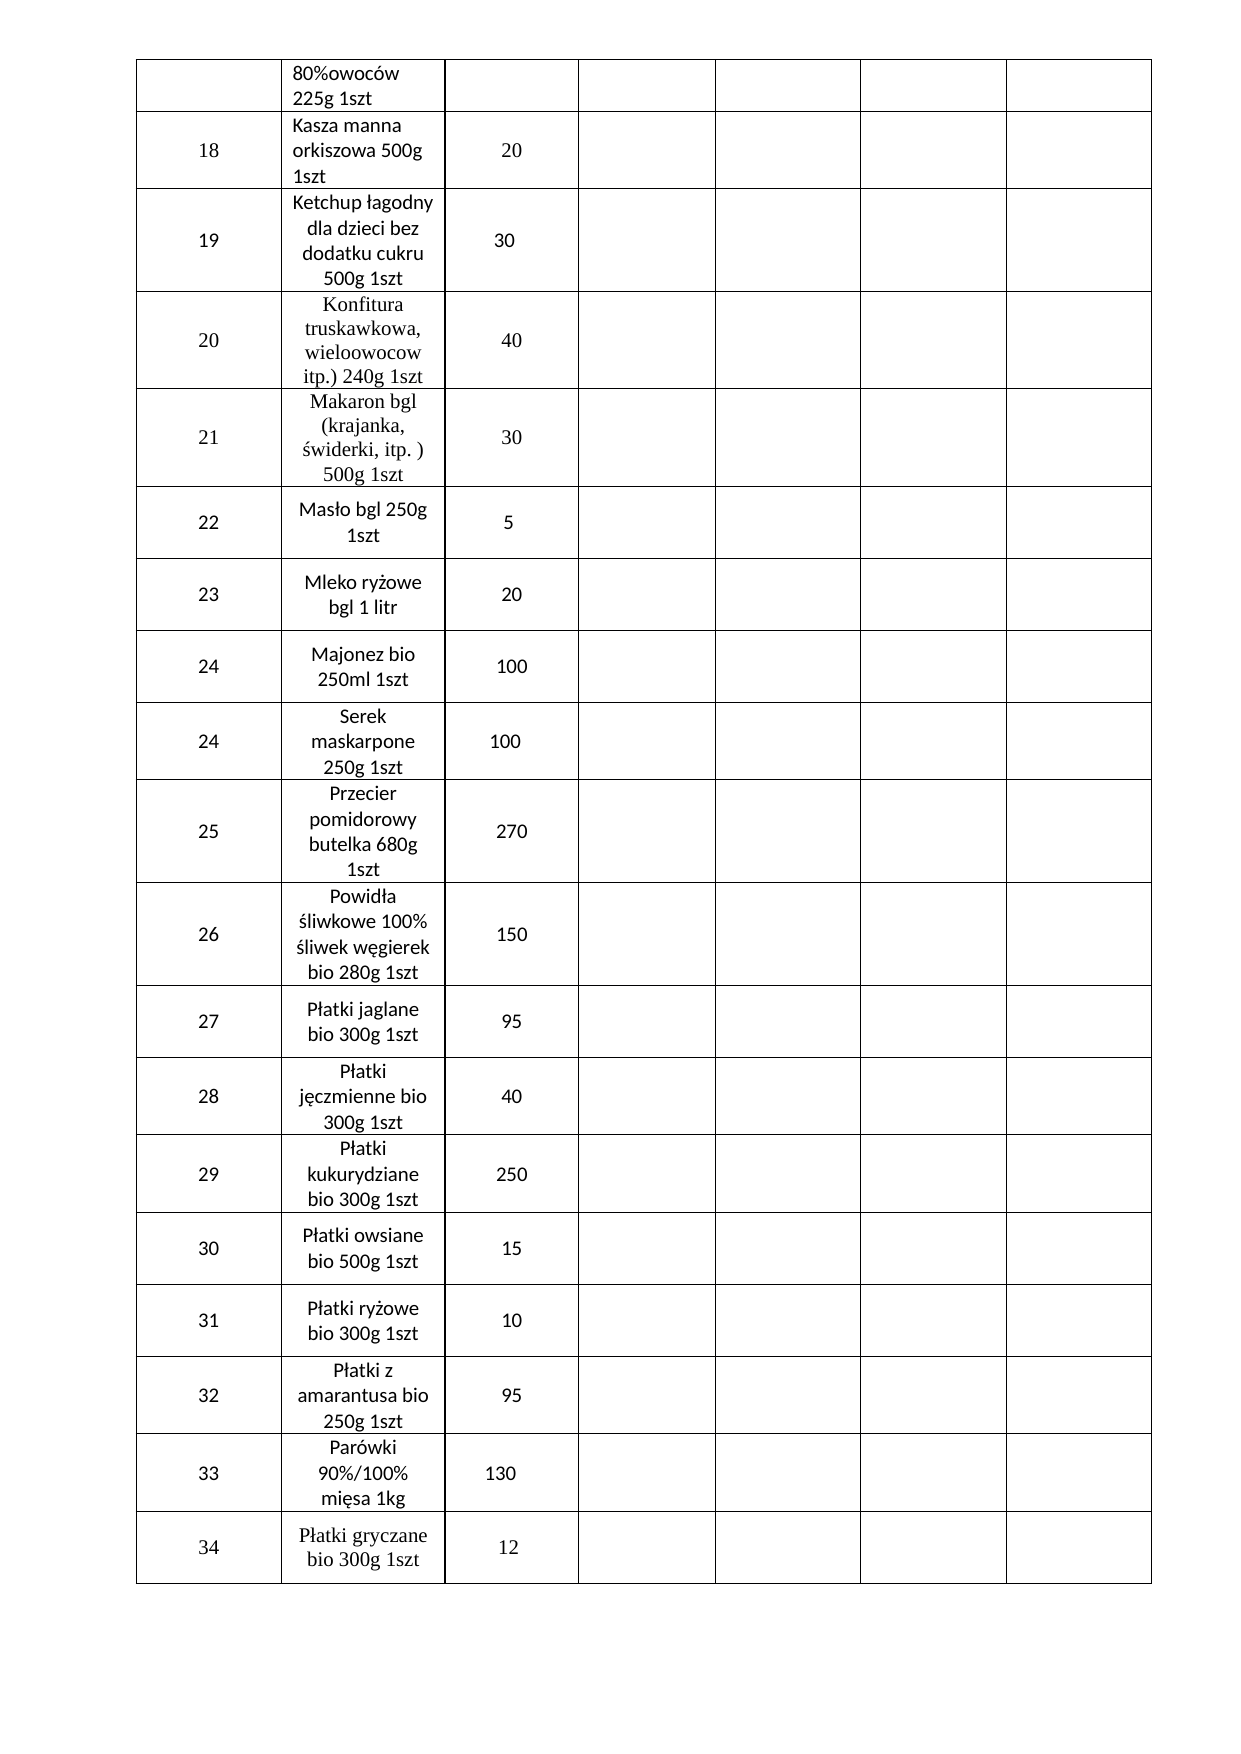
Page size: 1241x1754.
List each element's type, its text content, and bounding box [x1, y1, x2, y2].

table_cell Płatki ryżowe bio 300g 1szt [282, 1285, 444, 1356]
table_cell 30 [137, 1213, 281, 1284]
table_cell [579, 1512, 715, 1583]
table_cell 150 [446, 883, 578, 985]
table_cell [1007, 1135, 1151, 1212]
table_cell Mleko ryżowe bgl 1 litr [282, 559, 444, 630]
table_cell [861, 189, 1006, 291]
table_cell 30 [446, 189, 578, 291]
table_cell 23 [137, 559, 281, 630]
table_cell [579, 559, 715, 630]
table_cell 20 [446, 559, 578, 630]
table_cell Masło bgl 250g 1szt [282, 487, 444, 558]
table_cell 130 [446, 1434, 578, 1511]
table_cell 25 [137, 780, 281, 882]
table_cell Płatki z amarantusa bio 250g 1szt [282, 1357, 444, 1433]
table_cell [1007, 780, 1151, 882]
table_cell 270 [446, 780, 578, 882]
table_cell [579, 1213, 715, 1284]
table_cell [716, 986, 860, 1057]
table_cell [861, 559, 1006, 630]
table_cell 22 [137, 487, 281, 558]
table_cell [861, 1512, 1006, 1583]
table_cell [446, 60, 578, 111]
table_cell [716, 189, 860, 291]
table_cell [861, 1213, 1006, 1284]
table_cell 10 [446, 1285, 578, 1356]
table_cell 250 [446, 1135, 578, 1212]
table_cell [1007, 60, 1151, 111]
table_cell 5 [446, 487, 578, 558]
table_cell [716, 112, 860, 188]
table_cell Makaron bgl (krajanka, świderki, itp. ) 500g 1szt [282, 389, 444, 486]
table_cell Płatki gryczane bio 300g 1szt [282, 1512, 444, 1583]
table_cell 24 [137, 703, 281, 779]
table_cell 21 [137, 389, 281, 486]
table_cell 12 [446, 1512, 578, 1583]
table_cell [716, 389, 860, 486]
table_cell 34 [137, 1512, 281, 1583]
table_cell [716, 292, 860, 388]
table_cell [861, 1058, 1006, 1134]
table_cell [1007, 112, 1151, 188]
table_cell [1007, 986, 1151, 1057]
table_cell [137, 60, 281, 111]
table_cell Płatki jęczmienne bio 300g 1szt [282, 1058, 444, 1134]
table_cell Płatki jaglane bio 300g 1szt [282, 986, 444, 1057]
table_cell [861, 986, 1006, 1057]
table_cell [861, 631, 1006, 702]
table_cell [716, 1213, 860, 1284]
table_cell [579, 292, 715, 388]
table_cell [716, 883, 860, 985]
table_cell [1007, 389, 1151, 486]
table_cell [579, 189, 715, 291]
table_cell 100 [446, 703, 578, 779]
table_cell [1007, 189, 1151, 291]
table_cell [579, 1058, 715, 1134]
table_cell [579, 631, 715, 702]
table_cell [1007, 883, 1151, 985]
table_cell [716, 1285, 860, 1356]
table_cell Powidła śliwkowe 100% śliwek węgierek bio 280g 1szt [282, 883, 444, 985]
table_cell [579, 703, 715, 779]
table_cell 26 [137, 883, 281, 985]
table_cell 80%owoców 225g 1szt [282, 60, 444, 111]
table_cell [1007, 1285, 1151, 1356]
table_cell [1007, 292, 1151, 388]
table_cell Ketchup łagodny dla dzieci bez dodatku cukru 500g 1szt [282, 189, 444, 291]
table_cell [579, 883, 715, 985]
table_cell Kasza manna orkiszowa 500g 1szt [282, 112, 444, 188]
table_cell 32 [137, 1357, 281, 1433]
table_cell 30 [446, 389, 578, 486]
table_cell [861, 487, 1006, 558]
table_cell [1007, 1434, 1151, 1511]
table_cell [716, 1512, 860, 1583]
table_cell 100 [446, 631, 578, 702]
table_cell 31 [137, 1285, 281, 1356]
table_cell Płatki kukurydziane bio 300g 1szt [282, 1135, 444, 1212]
table_cell [861, 112, 1006, 188]
table_cell [861, 883, 1006, 985]
table_cell [579, 60, 715, 111]
table_cell 95 [446, 1357, 578, 1433]
table_cell [1007, 1512, 1151, 1583]
table_cell [861, 780, 1006, 882]
table_cell Serek maskarpone 250g 1szt [282, 703, 444, 779]
table_cell [716, 1135, 860, 1212]
table_cell [579, 780, 715, 882]
table_cell [579, 487, 715, 558]
table_cell [861, 1357, 1006, 1433]
table_cell [579, 1285, 715, 1356]
table_cell [716, 60, 860, 111]
table_cell 19 [137, 189, 281, 291]
table_cell [716, 631, 860, 702]
table_cell [716, 1434, 860, 1511]
table_cell 40 [446, 292, 578, 388]
table_cell 95 [446, 986, 578, 1057]
table_cell 40 [446, 1058, 578, 1134]
table_cell [716, 780, 860, 882]
table_cell [579, 986, 715, 1057]
table_cell [861, 292, 1006, 388]
table_cell [1007, 703, 1151, 779]
table_cell [861, 703, 1006, 779]
table_cell [579, 112, 715, 188]
table_cell [579, 1357, 715, 1433]
table_cell [1007, 1058, 1151, 1134]
table_cell [579, 1135, 715, 1212]
table_cell 28 [137, 1058, 281, 1134]
table_cell Płatki owsiane bio 500g 1szt [282, 1213, 444, 1284]
table_cell [861, 1285, 1006, 1356]
table_cell [716, 703, 860, 779]
table_cell Majonez bio 250ml 1szt [282, 631, 444, 702]
table_cell 18 [137, 112, 281, 188]
table_cell [579, 1434, 715, 1511]
table_cell Konfitura truskawkowa, wieloowocow itp.) 240g 1szt [282, 292, 444, 388]
table_cell 27 [137, 986, 281, 1057]
table_cell [861, 60, 1006, 111]
table_cell [716, 1357, 860, 1433]
table_cell [861, 1434, 1006, 1511]
table_cell 20 [137, 292, 281, 388]
table_cell 29 [137, 1135, 281, 1212]
table_cell 20 [446, 112, 578, 188]
table_cell [861, 389, 1006, 486]
table_cell [1007, 559, 1151, 630]
table_cell [1007, 1357, 1151, 1433]
table_cell [1007, 1213, 1151, 1284]
table_cell [579, 389, 715, 486]
table_cell [716, 1058, 860, 1134]
table_cell [716, 559, 860, 630]
table_cell 24 [137, 631, 281, 702]
table_cell Przecier pomidorowy butelka 680g 1szt [282, 780, 444, 882]
table_cell [716, 487, 860, 558]
table_cell 15 [446, 1213, 578, 1284]
table_cell 33 [137, 1434, 281, 1511]
table_cell Parówki 90%/100% mięsa 1kg [282, 1434, 444, 1511]
table_cell [1007, 487, 1151, 558]
table_cell [861, 1135, 1006, 1212]
table_cell [1007, 631, 1151, 702]
